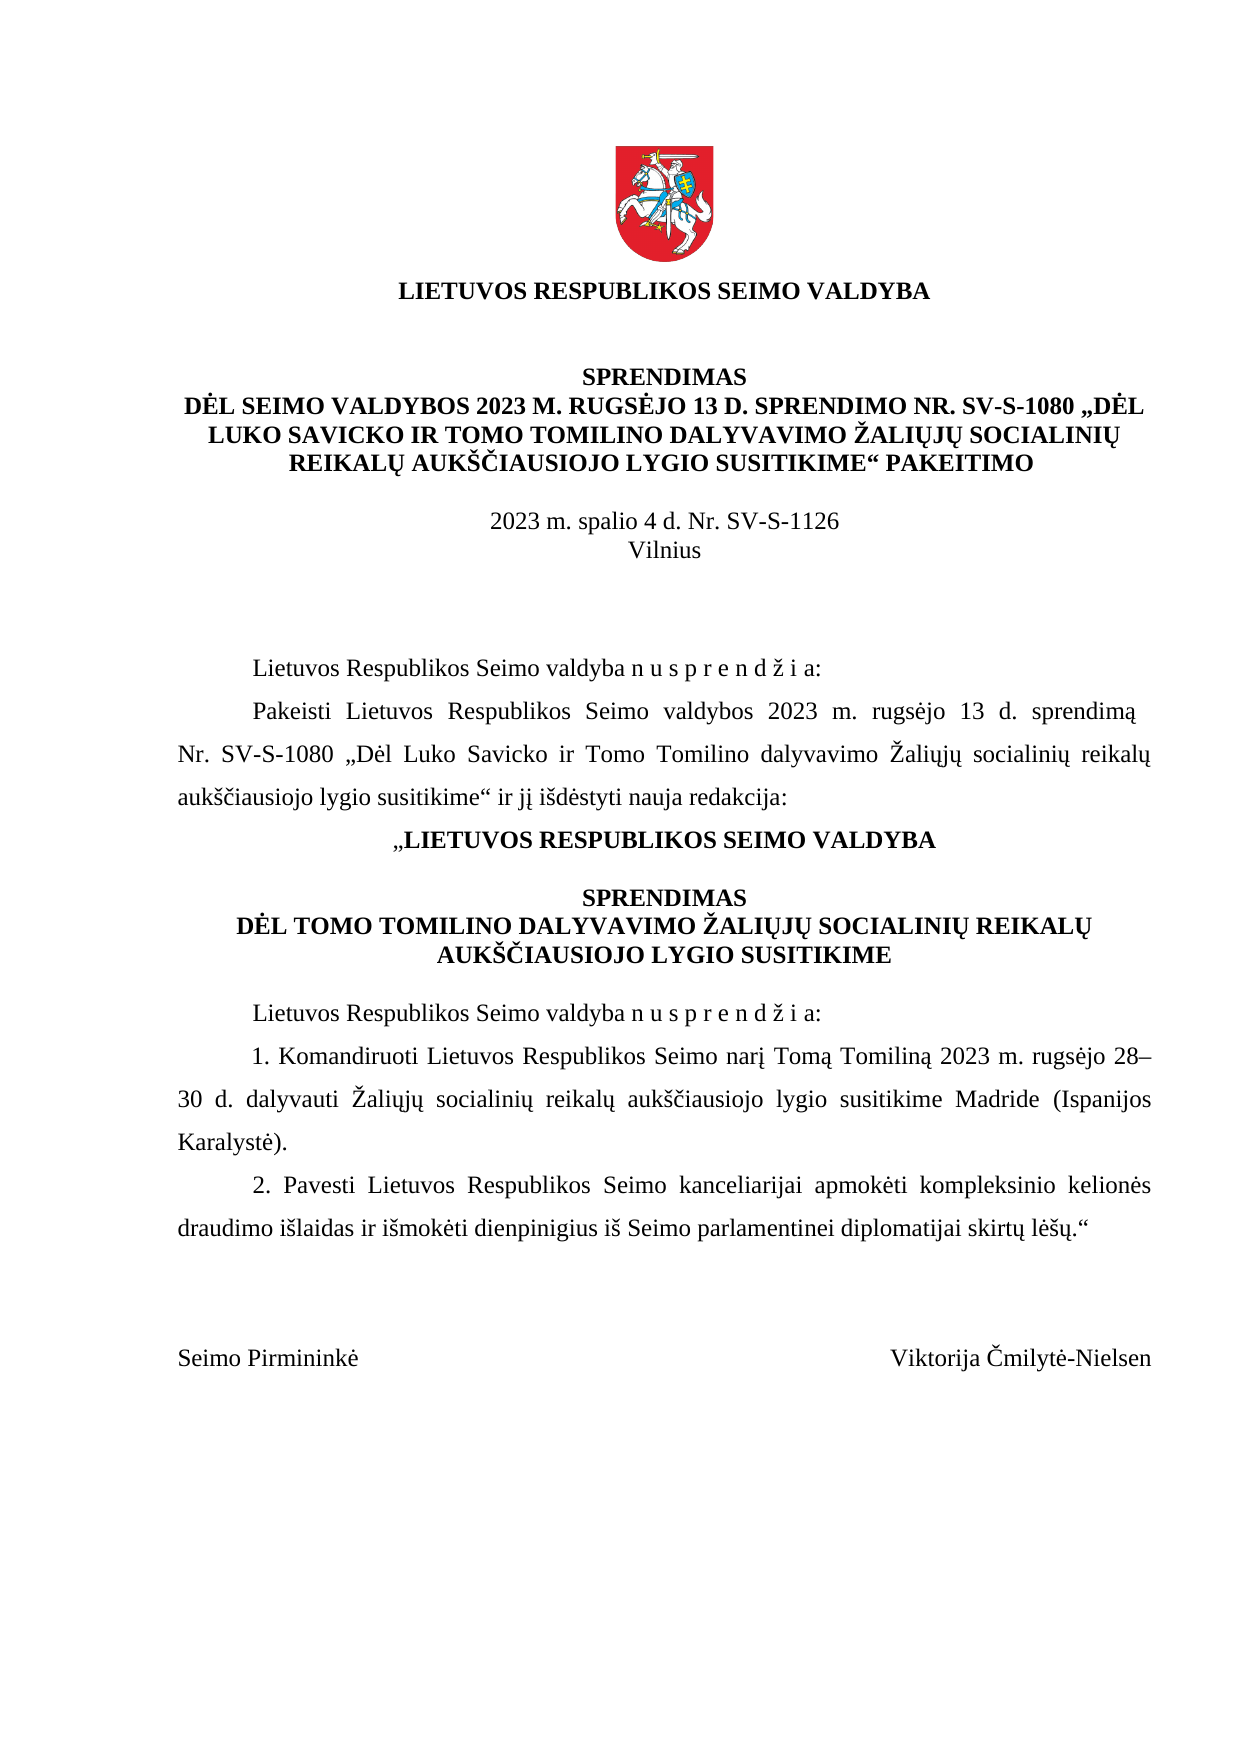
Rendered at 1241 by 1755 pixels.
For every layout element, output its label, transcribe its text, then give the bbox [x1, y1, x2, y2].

text Lietuvos Respublikos Seimo valdyba nusprendžia: [177, 998, 1152, 1026]
text 2023 m. spalio 4 d. Nr. SV-S-1126 [177, 506, 1152, 535]
text DĖL SEIMO VALDYBOS 2023 M. RUGSĖJO 13 D. SPRENDIMO NR. SV-S-1080 „DĖL LUKO SAVICKO IR TOMO TOMILINO DALYVAVIMO ŽALIŲJŲ SOCIALINIŲ REIKALŲ AUKŠČIAUSIOJO LYGIO SUSITIKIME“ PAKEITIMO [177, 391, 1152, 477]
text SPRENDIMAS [177, 362, 1152, 391]
text Seimo Pirmininkė Viktorija Čmilytė-Nielsen [177, 1343, 1152, 1371]
text Lietuvos Respublikos Seimo valdyba nusprendžia: [177, 653, 1152, 681]
text Vilnius [177, 535, 1152, 563]
text SPRENDIMAS [177, 883, 1152, 911]
text 1. Komandiruoti Lietuvos Respublikos Seimo narį Tomą Tomiliną 2023 m. rugsėjo 28–30 d. dalyvauti Žaliųjų socialinių reikalų aukščiausiojo lygio susitikime Madride (Ispanijos Karalystė). [177, 1041, 1152, 1156]
text 2. Pavesti Lietuvos Respublikos Seimo kanceliarijai apmokėti kompleksinio kelionės draudimo išlaidas ir išmokėti dienpinigius iš Seimo parlamentinei diplomatijai skirtų lėšų.“ [177, 1170, 1152, 1242]
text „LIETUVOS RESPUBLIKOS SEIMO VALDYBA [177, 825, 1152, 854]
text LIETUVOS RESPUBLIKOS SEIMO VALDYBA [177, 276, 1152, 305]
text DĖL TOMO TOMILINO DALYVAVIMO ŽALIŲJŲ SOCIALINIŲ REIKALŲ AUKŠČIAUSIOJO LYGIO SUSITIKIME [177, 911, 1152, 969]
text Pakeisti Lietuvos Respublikos Seimo valdybos 2023 m. rugsėjo 13 d. sprendimą Nr. SV-S-1080 „Dėl Luko Savicko ir Tomo Tomilino dalyvavimo Žaliųjų socialinių reikalų aukščiausiojo lygio susitikime“ ir jį išdėstyti nauja redakcija: [177, 696, 1152, 811]
